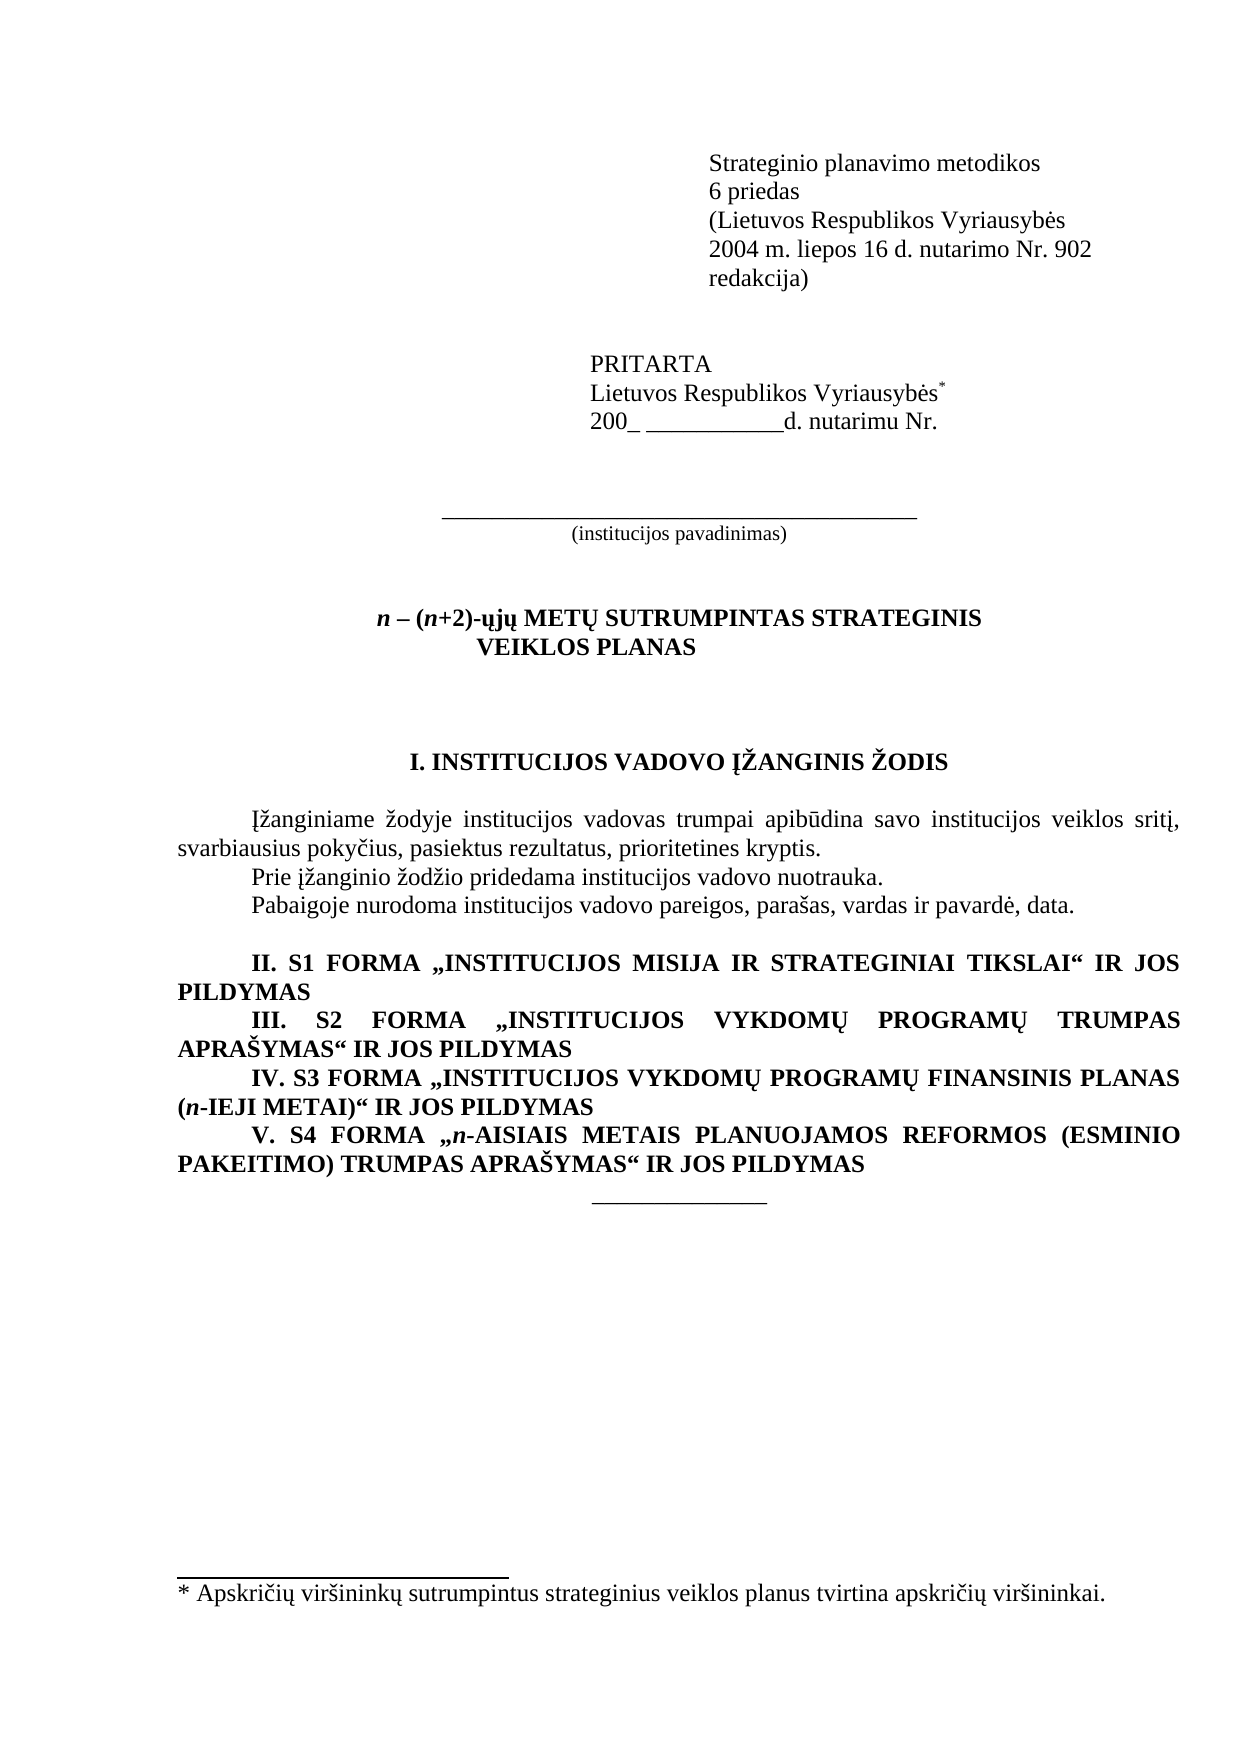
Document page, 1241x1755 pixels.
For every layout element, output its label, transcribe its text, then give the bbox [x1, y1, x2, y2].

text redakcija) [177, 263, 1181, 291]
text IV. S3 forma „Institucijos vykdomų programų finansinis planas (n-ieji metai)“ ir jos pildymas [177, 1063, 1181, 1120]
text Lietuvos Respublikos Vyriausybės [590, 378, 1181, 406]
text Pritarta [590, 349, 1181, 378]
text n – (n+2)-ųjų METŲ SUTRUMPINTAS strateginis [177, 603, 1181, 632]
text 200_ ___________d. nutarimu Nr. [590, 406, 1181, 435]
text ______________ [177, 1178, 1181, 1207]
text 2004 m. liepos 16 d. nutarimo Nr. 902 [177, 234, 1181, 263]
text Prie įžanginio žodžio pridedama institucijos vadovo nuotrauka. [177, 862, 1181, 890]
text II. S1 FORMA „Institucijos misija ir strateginiai tikslai“ ir jos pildymas [177, 948, 1181, 1005]
text ______________________________________ [177, 493, 1181, 521]
text Įžanginiame žodyje institucijos vadovas trumpai apibūdina savo institucijos veiklos sritį, svarbiausius pokyčius, pasiektus rezultatus, prioritetines kryptis. [177, 804, 1181, 862]
text (institucijos pavadinimas) [177, 521, 1181, 545]
text Strateginio planavimo metodikos [177, 148, 1181, 176]
text V. S4 forma „n-aisiais metais planuojamos reformos (esminio pakeitimo) trumpas aprašymas“ ir jos pildymas [177, 1120, 1181, 1178]
text I. INSTITUCIJOS VADOVO ĮŽANGINIS ŽODIS [177, 747, 1181, 775]
text (Lietuvos Respublikos Vyriausybės [177, 205, 1181, 234]
text Apskričių viršininkų sutrumpintus strateginius veiklos planus tvirtina apskričių viršininkai. [177, 1578, 1181, 1606]
text 6 priedas [177, 176, 1181, 205]
text veiklos planas [402, 632, 1181, 660]
text Pabaigoje nurodoma institucijos vadovo pareigos, parašas, vardas ir pavardė, data. [177, 890, 1181, 919]
text III. S2 forma „Institucijos vykdomų programų trumpas aprašymas“ ir jos pildymas [177, 1005, 1181, 1063]
